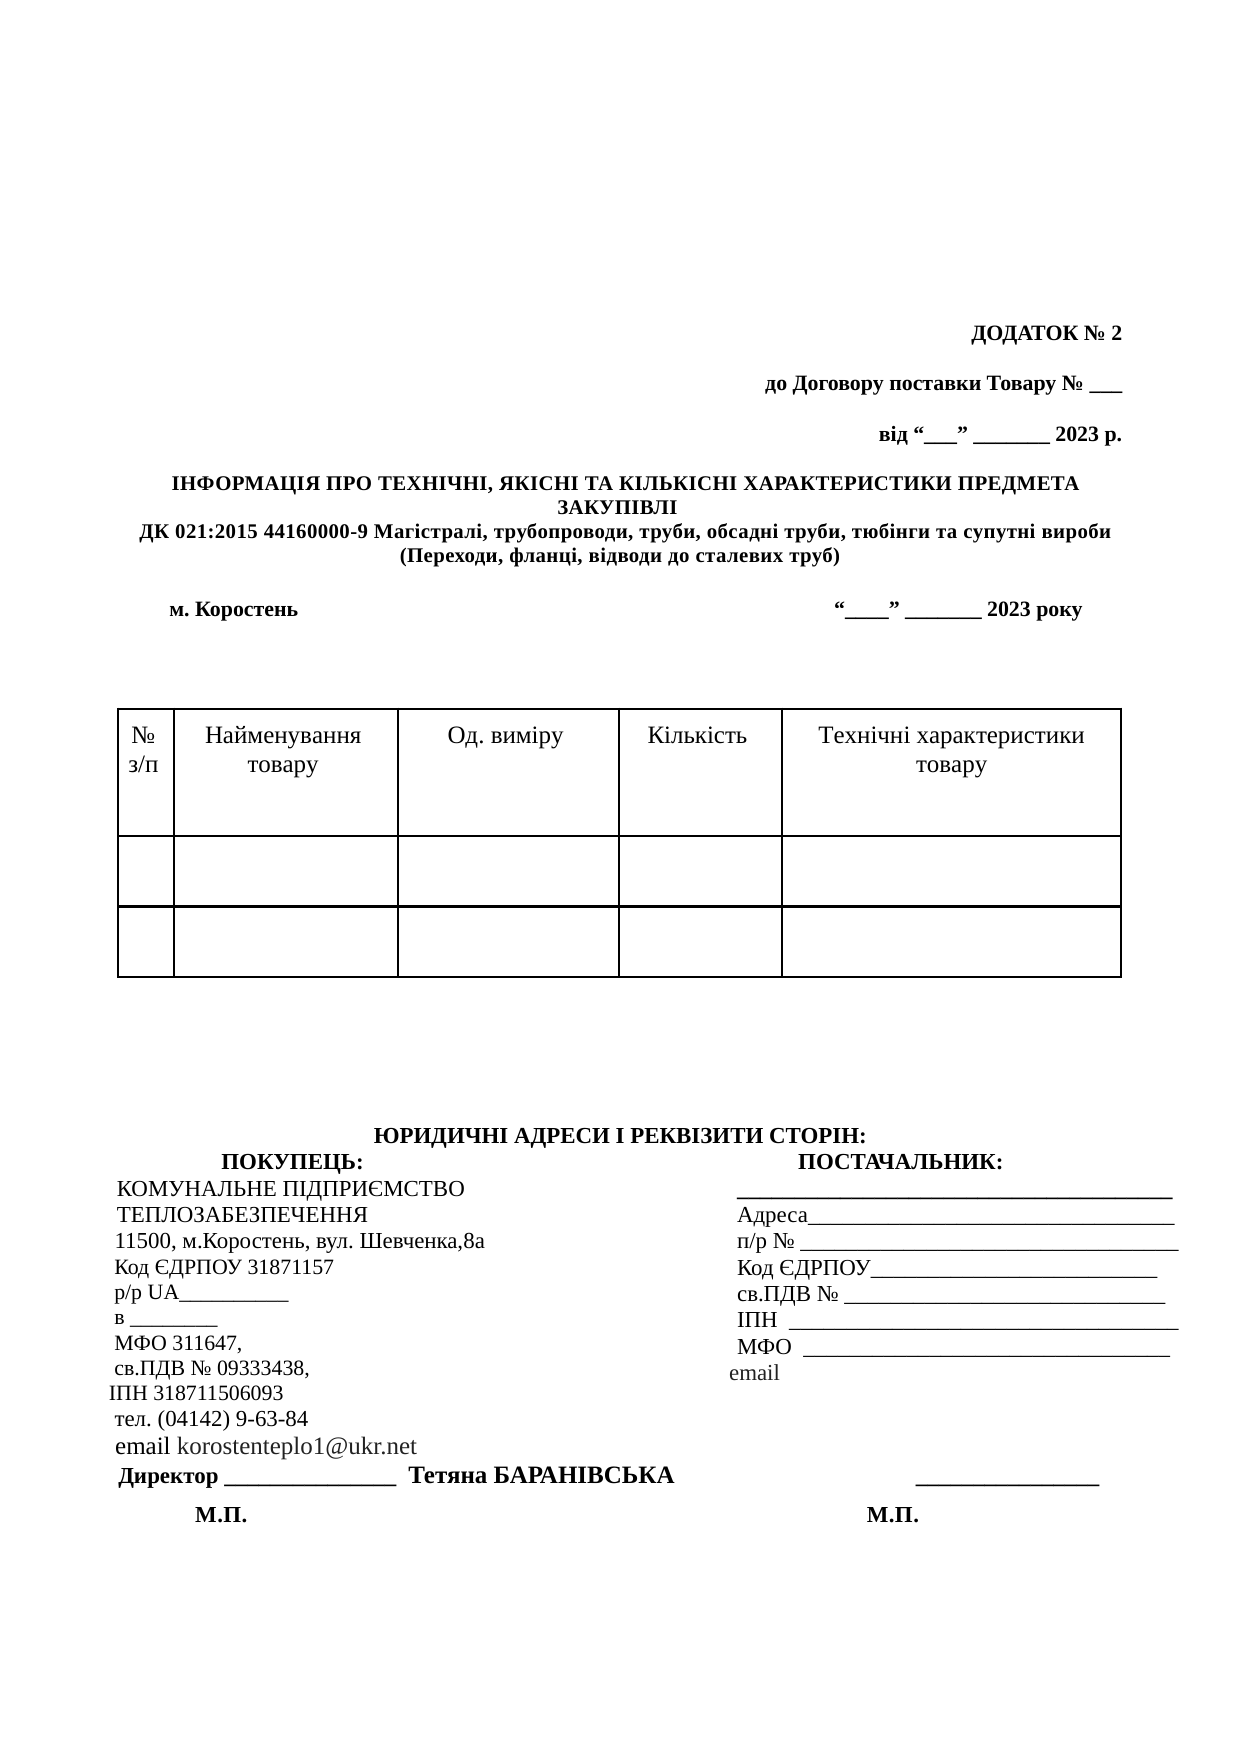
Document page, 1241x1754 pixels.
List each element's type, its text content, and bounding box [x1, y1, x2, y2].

table_cell [620, 908, 781, 976]
table_header КОМУНАЛЬНЕ ПІДПРИЄМСТВО ТЕПЛОЗАБЕЗПЕЧЕННЯ 11500, м.Коростень, вул. Шевченка,8а Код ЄДРПОУ 31871157 р/р UA__________ в ________ МФО 311647, св.ПДВ № 09333438, ІПН 318711506093 тел. (04142) 9-63-84 email korostenteplo1@ukr.net [116, 1175, 736, 1460]
table_cell [119, 837, 173, 905]
table_header Од. виміру [399, 710, 618, 834]
table_cell [175, 837, 397, 905]
table_cell [783, 908, 1120, 976]
text ДОДАТОК № 2 [118, 320, 1122, 345]
text від “___” _______ 2023 р. [118, 421, 1122, 446]
text ЮРИДИЧНІ АДРЕСИ І РЕКВІЗИТИ СТОРІН: [118, 1122, 1122, 1148]
table_header ______________________________________ Адреса________________________________ п/р № _________________________________ Код ЄДРПОУ_________________________ св.ПДВ № ____________________________ ІПН __________________________________ МФО ________________________________ email [736, 1175, 1221, 1460]
table_header Технічні характеристики товару [783, 710, 1120, 834]
table_header № з/п [119, 710, 173, 834]
text ДК 021:2015 44160000-9 Магістралі, трубопроводи, труби, обсадні труби, тюбінги та супутні вироби (Переходи, фланці, відводи до сталевих труб) [118, 519, 1122, 567]
text до Договору поставки Товару № ___ [118, 370, 1122, 395]
table_header Найменування товару [175, 710, 397, 834]
table_cell [783, 837, 1120, 905]
text М.П. М.П. [195, 1501, 1122, 1528]
table_cell [620, 837, 781, 905]
text Директор _______________ Тетяна БАРАНІВСЬКА ________________ [118, 1460, 1122, 1489]
table_cell [175, 908, 397, 976]
table_cell [119, 908, 173, 976]
text ІНФОРМАЦІЯ ПРО ТЕХНІЧНІ, ЯКІСНІ ТА КІЛЬКІСНІ ХАРАКТЕРИСТИКИ ПРЕДМЕТА ЗАКУПІВЛІ [118, 471, 1122, 519]
text м. Коростень “____” _______ 2023 року [118, 596, 1122, 621]
table_cell [399, 837, 618, 905]
table_header Кількість [620, 710, 781, 834]
table_cell [399, 908, 618, 976]
text ПОКУПЕЦЬ: ПОСТАЧАЛЬНИК: [118, 1148, 1122, 1175]
